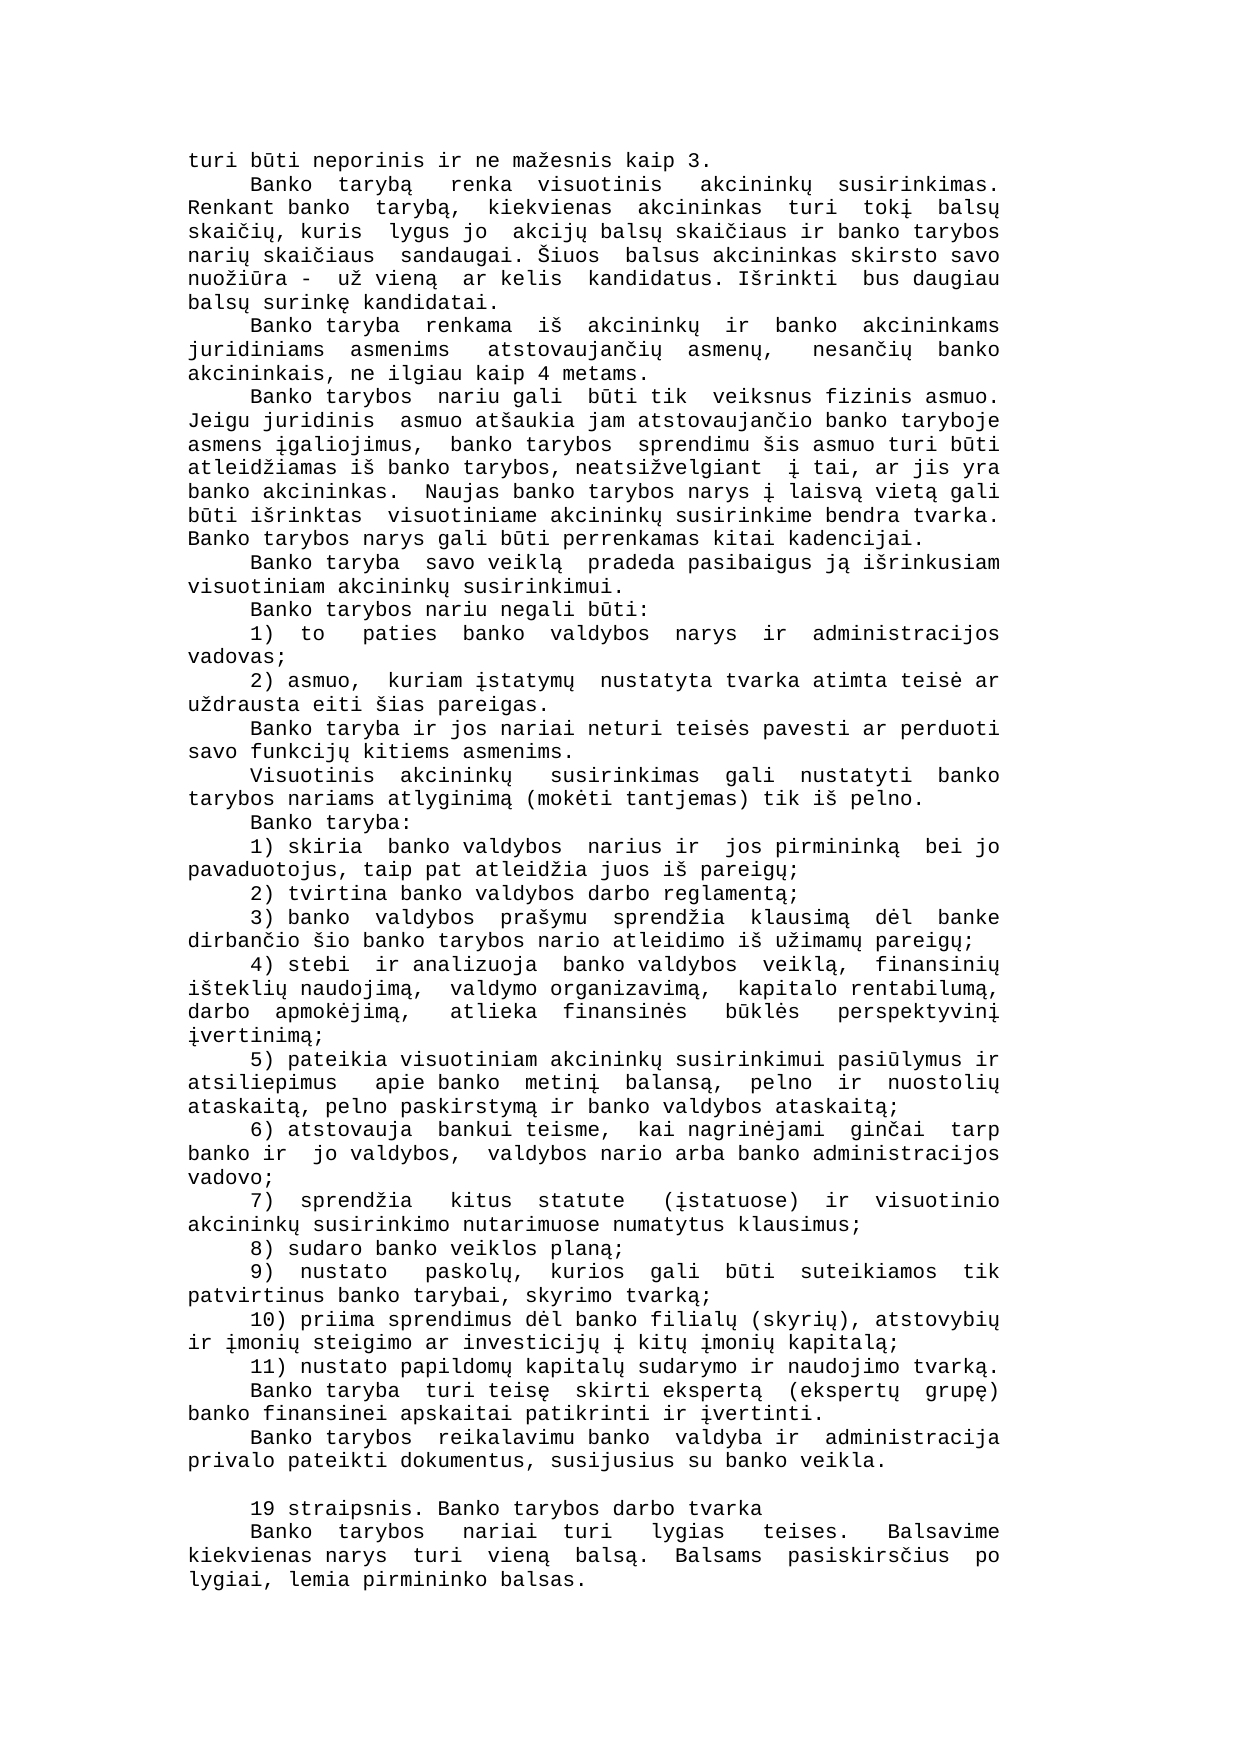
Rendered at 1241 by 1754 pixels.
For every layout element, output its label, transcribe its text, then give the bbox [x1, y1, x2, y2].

text vadovo; [187, 1167, 1053, 1190]
text juridiniams asmenims atstovaujančių asmenų, nesančių banko [187, 339, 1053, 363]
text 8) sudaro banko veiklos planą; [187, 1238, 1053, 1261]
text ir įmonių steigimo ar investicijų į kitų įmonių kapitalą; [187, 1332, 1053, 1356]
text atsiliepimus apie banko metinį balansą, pelno ir nuostolių [187, 1072, 1053, 1096]
text atleidžiamas iš banko tarybos, neatsižvelgiant į tai, ar jis yra [187, 457, 1053, 481]
text 6) atstovauja bankui teisme, kai nagrinėjami ginčai tarp [187, 1119, 1053, 1143]
text 10) priima sprendimus dėl banko filialų (skyrių), atstovybių [187, 1309, 1053, 1332]
text 1) skiria banko valdybos narius ir jos pirmininką bei jo [187, 836, 1053, 859]
text nuožiūra - už vieną ar kelis kandidatus. Išrinkti bus daugiau [187, 268, 1053, 292]
text kiekvienas narys turi vieną balsą. Balsams pasiskirsčius po [187, 1545, 1053, 1569]
text akcininkais, ne ilgiau kaip 4 metams. [187, 363, 1053, 386]
text Banko taryba savo veiklą pradeda pasibaigus ją išrinkusiam [187, 552, 1053, 576]
text Banko tarybą renka visuotinis akcininkų susirinkimas. [187, 174, 1053, 197]
text pavaduotojus, taip pat atleidžia juos iš pareigų; [187, 859, 1053, 883]
text Banko taryba ir jos nariai neturi teisės pavesti ar perduoti [187, 717, 1053, 741]
text banko finansinei apskaitai patikrinti ir įvertinti. [187, 1403, 1053, 1427]
text 2) asmuo, kuriam įstatymų nustatyta tvarka atimta teisė ar [187, 670, 1053, 694]
text Banko tarybos narys gali būti perrenkamas kitai kadencijai. [187, 528, 1053, 552]
text narių skaičiaus sandaugai. Šiuos balsus akcininkas skirsto savo [187, 244, 1053, 268]
text 19 straipsnis. Banko tarybos darbo tvarka [187, 1498, 1053, 1521]
text Renkant banko tarybą, kiekvienas akcininkas turi tokį balsų [187, 197, 1053, 221]
text balsų surinkę kandidatai. [187, 292, 1053, 316]
text Banko taryba renkama iš akcininkų ir banko akcininkams [187, 316, 1053, 339]
text savo funkcijų kitiems asmenims. [187, 741, 1053, 765]
text 11) nustato papildomų kapitalų sudarymo ir naudojimo tvarką. [187, 1356, 1053, 1379]
text visuotiniam akcininkų susirinkimui. [187, 576, 1053, 599]
text asmens įgaliojimus, banko tarybos sprendimu šis asmuo turi būti [187, 434, 1053, 457]
text dirbančio šio banko tarybos nario atleidimo iš užimamų pareigų; [187, 930, 1053, 954]
text privalo pateikti dokumentus, susijusius su banko veikla. [187, 1451, 1053, 1474]
text Banko tarybos reikalavimu banko valdyba ir administracija [187, 1427, 1053, 1451]
text 5) pateikia visuotiniam akcininkų susirinkimui pasiūlymus ir [187, 1048, 1053, 1072]
text Banko taryba turi teisę skirti ekspertą (ekspertų grupę) [187, 1379, 1053, 1403]
text 9) nustato paskolų, kurios gali būti suteikiamos tik [187, 1261, 1053, 1285]
text turi būti neporinis ir ne mažesnis kaip 3. [187, 150, 1053, 174]
text patvirtinus banko tarybai, skyrimo tvarką; [187, 1285, 1053, 1309]
text Visuotinis akcininkų susirinkimas gali nustatyti banko [187, 765, 1053, 788]
text lygiai, lemia pirmininko balsas. [187, 1569, 1053, 1592]
text ataskaitą, pelno paskirstymą ir banko valdybos ataskaitą; [187, 1096, 1053, 1119]
text 4) stebi ir analizuoja banko valdybos veiklą, finansinių [187, 954, 1053, 978]
text Banko tarybos nariu gali būti tik veiksnus fizinis asmuo. [187, 386, 1053, 410]
text darbo apmokėjimą, atlieka finansinės būklės perspektyvinį [187, 1001, 1053, 1025]
text vadovas; [187, 647, 1053, 670]
text Banko tarybos nariai turi lygias teises. Balsavime [187, 1521, 1053, 1545]
text išteklių naudojimą, valdymo organizavimą, kapitalo rentabilumą, [187, 978, 1053, 1001]
text 7) sprendžia kitus statute (įstatuose) ir visuotinio [187, 1190, 1053, 1214]
text Jeigu juridinis asmuo atšaukia jam atstovaujančio banko taryboje [187, 410, 1053, 434]
text akcininkų susirinkimo nutarimuose numatytus klausimus; [187, 1214, 1053, 1238]
text uždrausta eiti šias pareigas. [187, 694, 1053, 717]
text banko ir jo valdybos, valdybos nario arba banko administracijos [187, 1143, 1053, 1167]
text Banko tarybos nariu negali būti: [187, 599, 1053, 623]
text būti išrinktas visuotiniame akcininkų susirinkime bendra tvarka. [187, 505, 1053, 528]
text banko akcininkas. Naujas banko tarybos narys į laisvą vietą gali [187, 481, 1053, 505]
text Banko taryba: [187, 812, 1053, 836]
text skaičių, kuris lygus jo akcijų balsų skaičiaus ir banko tarybos [187, 221, 1053, 244]
text 2) tvirtina banko valdybos darbo reglamentą; [187, 883, 1053, 907]
text tarybos nariams atlyginimą (mokėti tantjemas) tik iš pelno. [187, 788, 1053, 812]
text 1) to paties banko valdybos narys ir administracijos [187, 623, 1053, 647]
text 3) banko valdybos prašymu sprendžia klausimą dėl banke [187, 907, 1053, 930]
text įvertinimą; [187, 1025, 1053, 1048]
